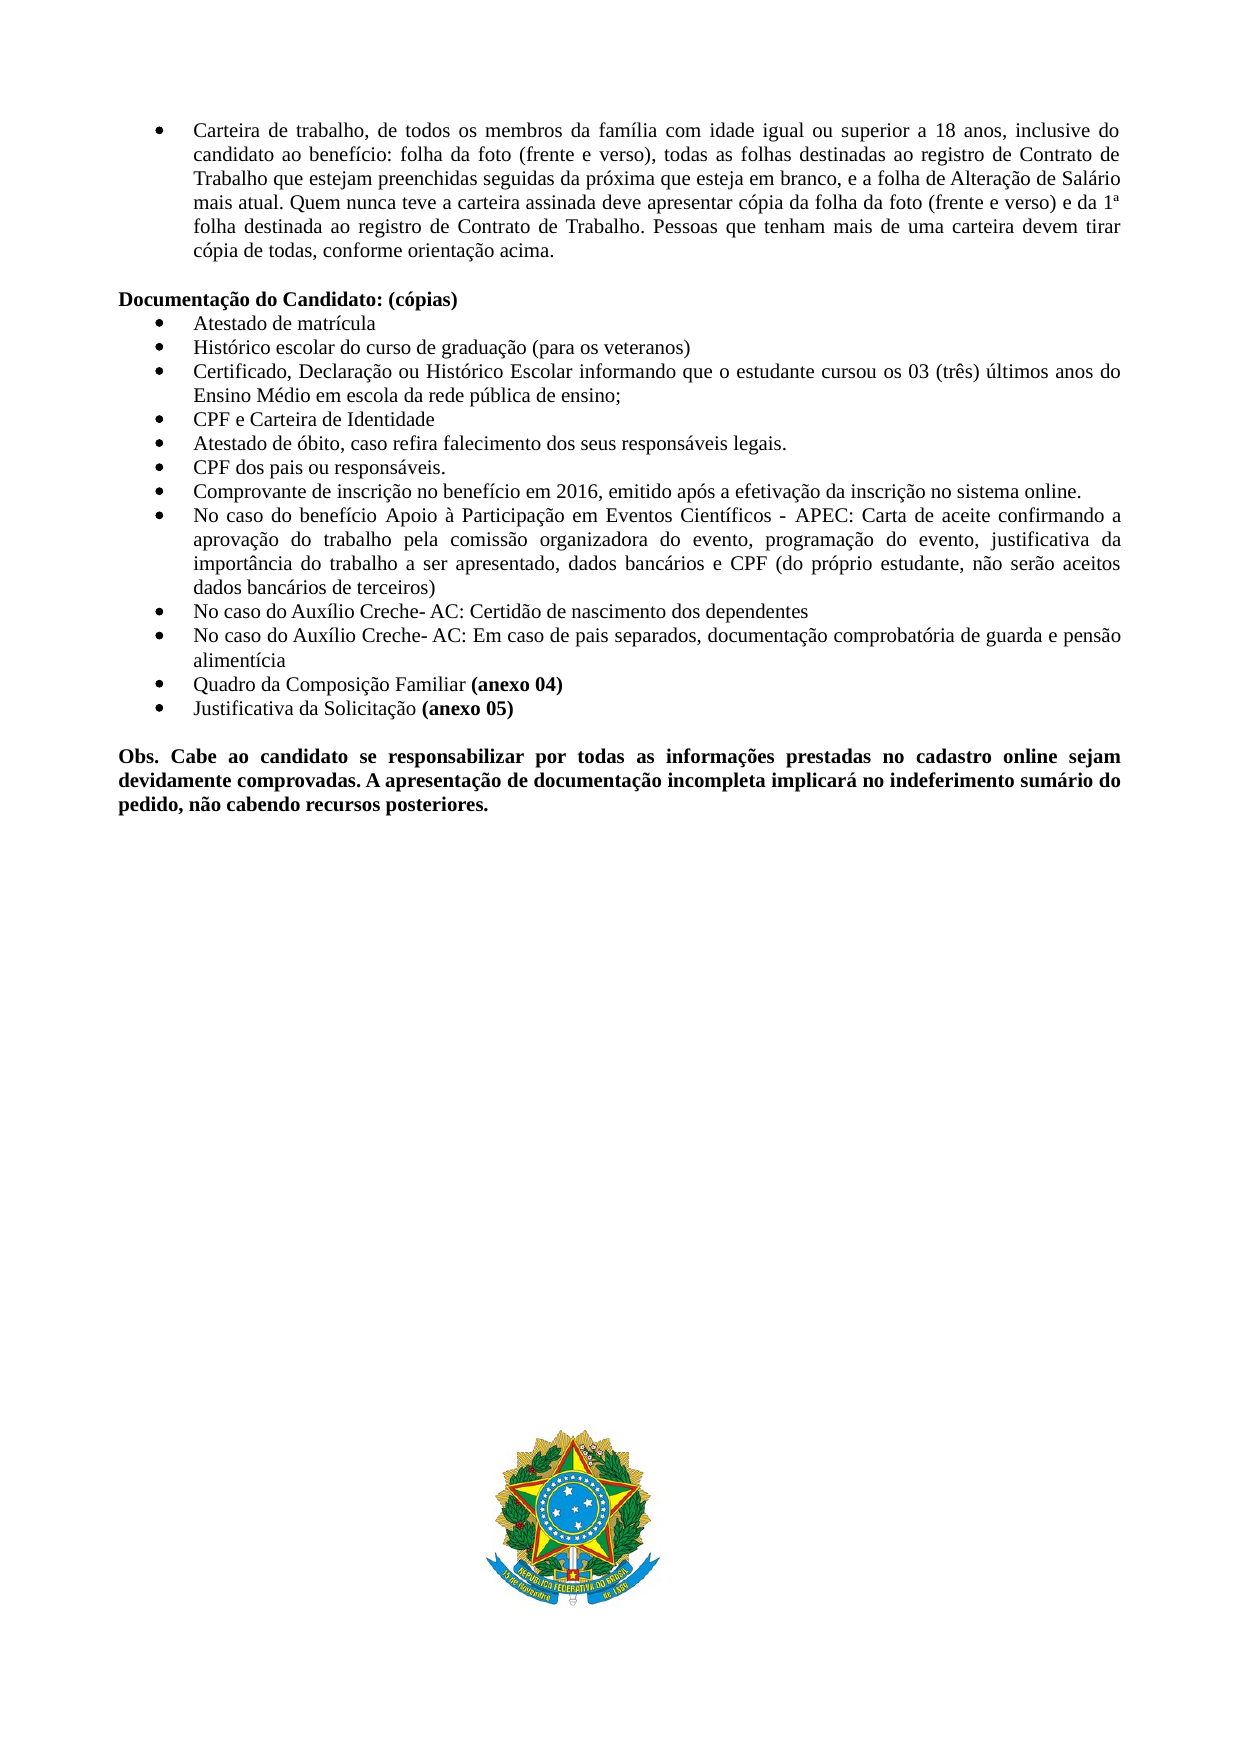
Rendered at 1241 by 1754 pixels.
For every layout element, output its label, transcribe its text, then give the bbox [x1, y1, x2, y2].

picture [479, 1426, 666, 1610]
list CPF dos pais ou responsáveis. [156, 455, 1122, 479]
list Quadro da Composição Familiar (anexo 04) [156, 672, 1122, 696]
list No caso do Auxílio Creche- AC: Certidão de nascimento dos dependentes [156, 599, 1122, 623]
list Comprovante de inscrição no benefício em 2016, emitido após a efetivação da inscrição no sistema online. [156, 479, 1122, 503]
list No caso do Auxílio Creche- AC: Em caso de pais separados, documentação comprobatória de guarda e pensão alimentícia [156, 623, 1122, 672]
text Documentação do Candidato: (cópias) [118, 287, 1122, 311]
list CPF e Carteira de Identidade [156, 407, 1122, 431]
list Justificativa da Solicitação (anexo 05) [156, 696, 1122, 720]
list Certificado, Declaração ou Histórico Escolar informando que o estudante cursou os 03 (três) últimos anos do Ensino Médio em escola da rede pública de ensino; [156, 359, 1122, 407]
list Carteira de trabalho, de todos os membros da família com idade igual ou superior a 18 anos, inclusive do candidato ao benefício: folha da foto (frente e verso), todas as folhas destinadas ao registro de Contrato de Trabalho que estejam preenchidas seguidas da próxima que esteja em branco, e a folha de Alteração de Salário mais atual. Quem nunca teve a carteira assinada deve apresentar cópia da folha da foto (frente e verso) e da 1ª folha destinada ao registro de Contrato de Trabalho. Pessoas que tenham mais de uma carteira devem tirar cópia de todas, conforme orientação acima. [156, 118, 1122, 262]
list Atestado de óbito, caso refira falecimento dos seus responsáveis legais. [156, 431, 1122, 455]
list Histórico escolar do curso de graduação (para os veteranos) [156, 335, 1122, 359]
text Obs. Cabe ao candidato se responsabilizar por todas as informações prestadas no cadastro online sejam devidamente comprovadas. A apresentação de documentação incompleta implicará no indeferimento sumário do pedido, não cabendo recursos posteriores. [118, 744, 1122, 816]
list No caso do benefício Apoio à Participação em Eventos Científicos - APEC: Carta de aceite confirmando a aprovação do trabalho pela comissão organizadora do evento, programação do evento, justificativa da importância do trabalho a ser apresentado, dados bancários e CPF (do próprio estudante, não serão aceitos dados bancários de terceiros) [156, 503, 1122, 599]
list Atestado de matrícula [156, 311, 1122, 335]
